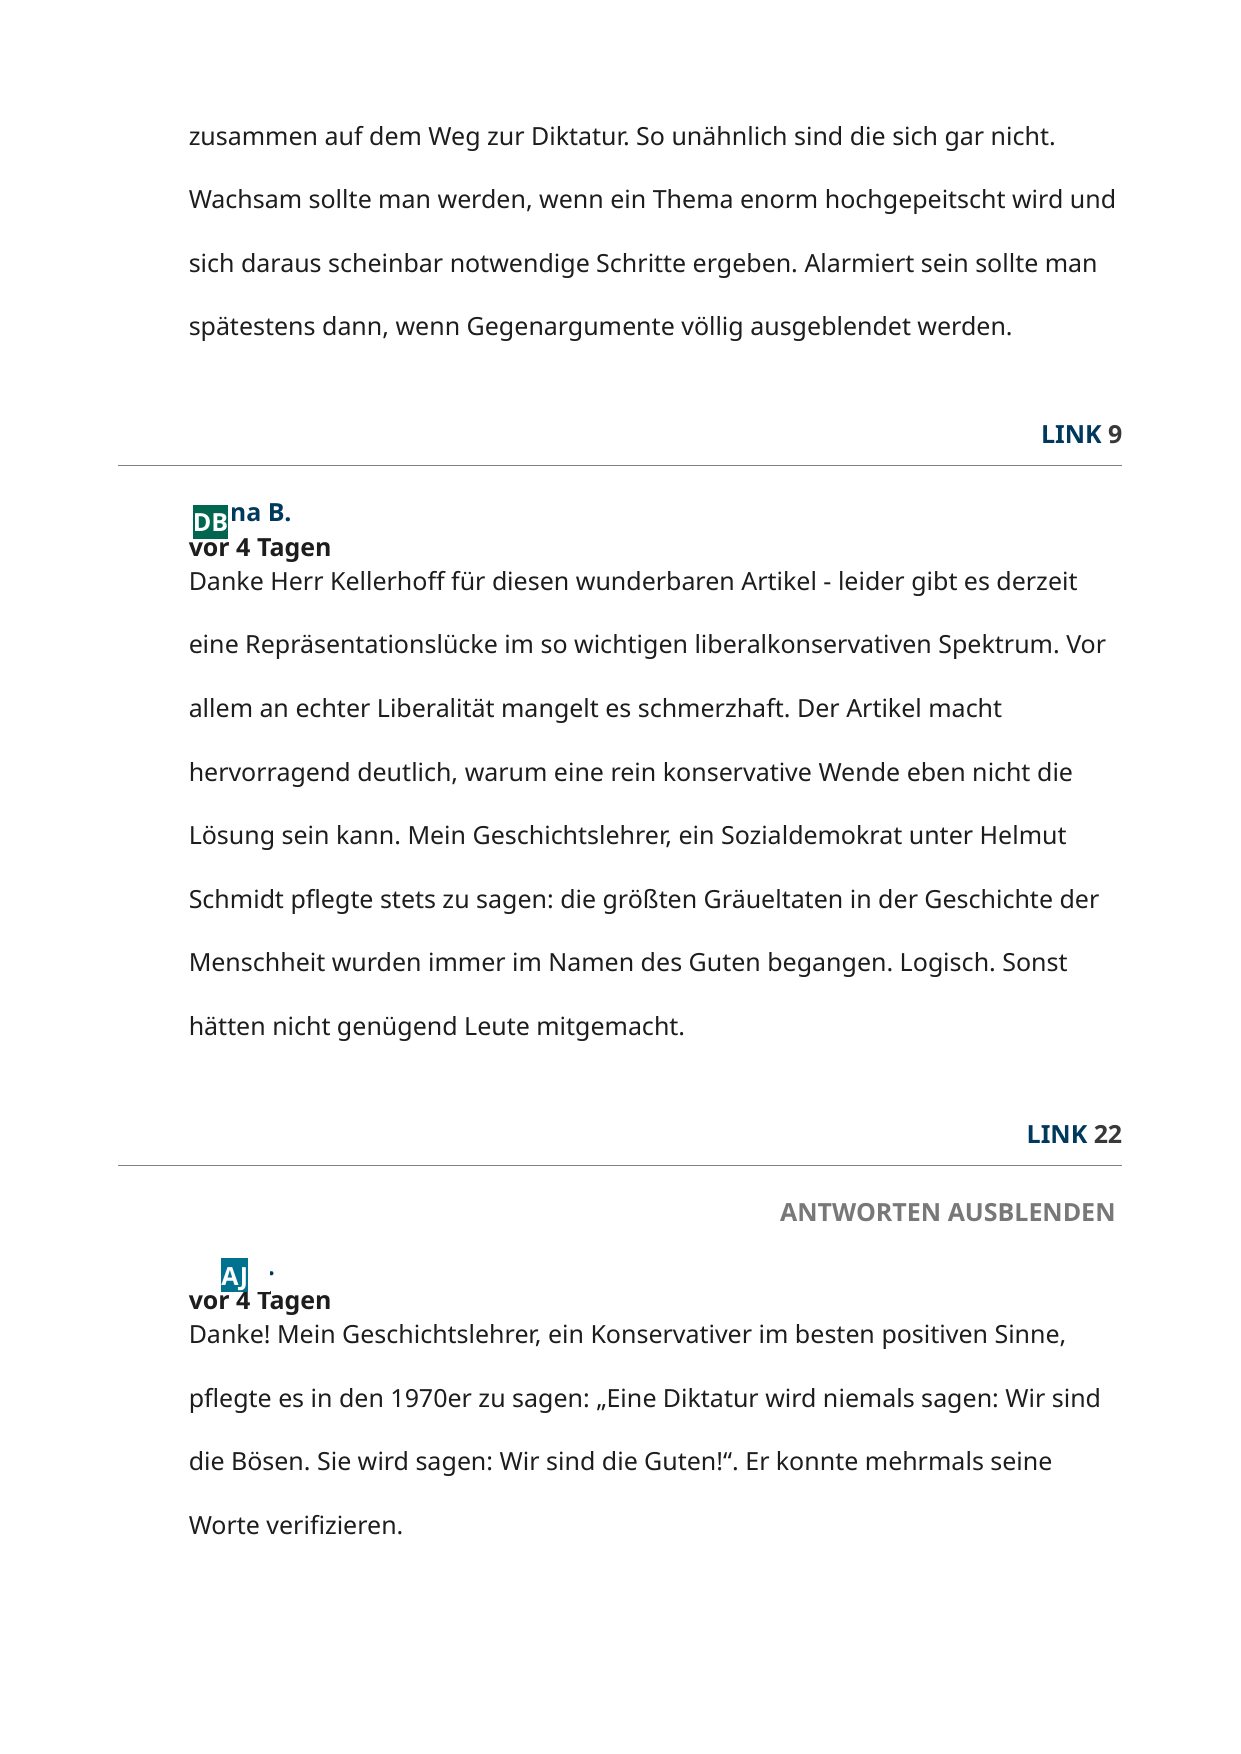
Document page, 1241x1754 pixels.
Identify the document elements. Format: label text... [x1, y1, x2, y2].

text Danke! Mein Geschichtslehrer, ein Konservativer im besten positiven Sinne, pflegte es in den 1970er zu sagen: „Eine Diktatur wird niemals sagen: Wir sind die Bösen. Sie wird sagen: Wir sind die Guten!“. Er konnte mehrmals seine Worte verifizieren. [188, 1317, 1122, 1542]
text vor 4 Tagen [188, 1283, 1122, 1317]
text Danke Herr Kellerhoff für diesen wunderbaren Artikel - leider gibt es derzeit eine Repräsentationslücke im so wichtigen liberalkonservativen Spektrum. Vor allem an echter Liberalität mangelt es schmerzhaft. Der Artikel macht hervorragend deutlich, warum eine rein konservative Wende eben nicht die Lösung sein kann. Mein Geschichtslehrer, ein Sozialdemokrat unter Helmut Schmidt pflegte stets zu sagen: die größten Gräueltaten in der Geschichte der Menschheit wurden immer im Namen des Guten begangen. Logisch. Sonst hätten nicht genügend Leute mitgemacht. [188, 563, 1122, 1043]
text LINK 22 [188, 1072, 1122, 1151]
text vor 4 Tagen [188, 529, 1122, 563]
text ANTWORTEN AUSBLENDEN [118, 1195, 1122, 1229]
text LINK 9 [188, 373, 1122, 451]
text DB [188, 495, 232, 539]
text Alex J. [270, 1248, 1122, 1283]
text Diana B. [232, 495, 1122, 529]
text AJ [199, 1248, 270, 1292]
text zusammen auf dem Weg zur Diktatur. So unähnlich sind die sich gar nicht. Wachsam sollte man werden, wenn ein Thema enorm hochgepeitscht wird und sich daraus scheinbar notwendige Schritte ergeben. Alarmiert sein sollte man spätestens dann, wenn Gegenargumente völlig ausgeblendet werden. [188, 118, 1122, 343]
